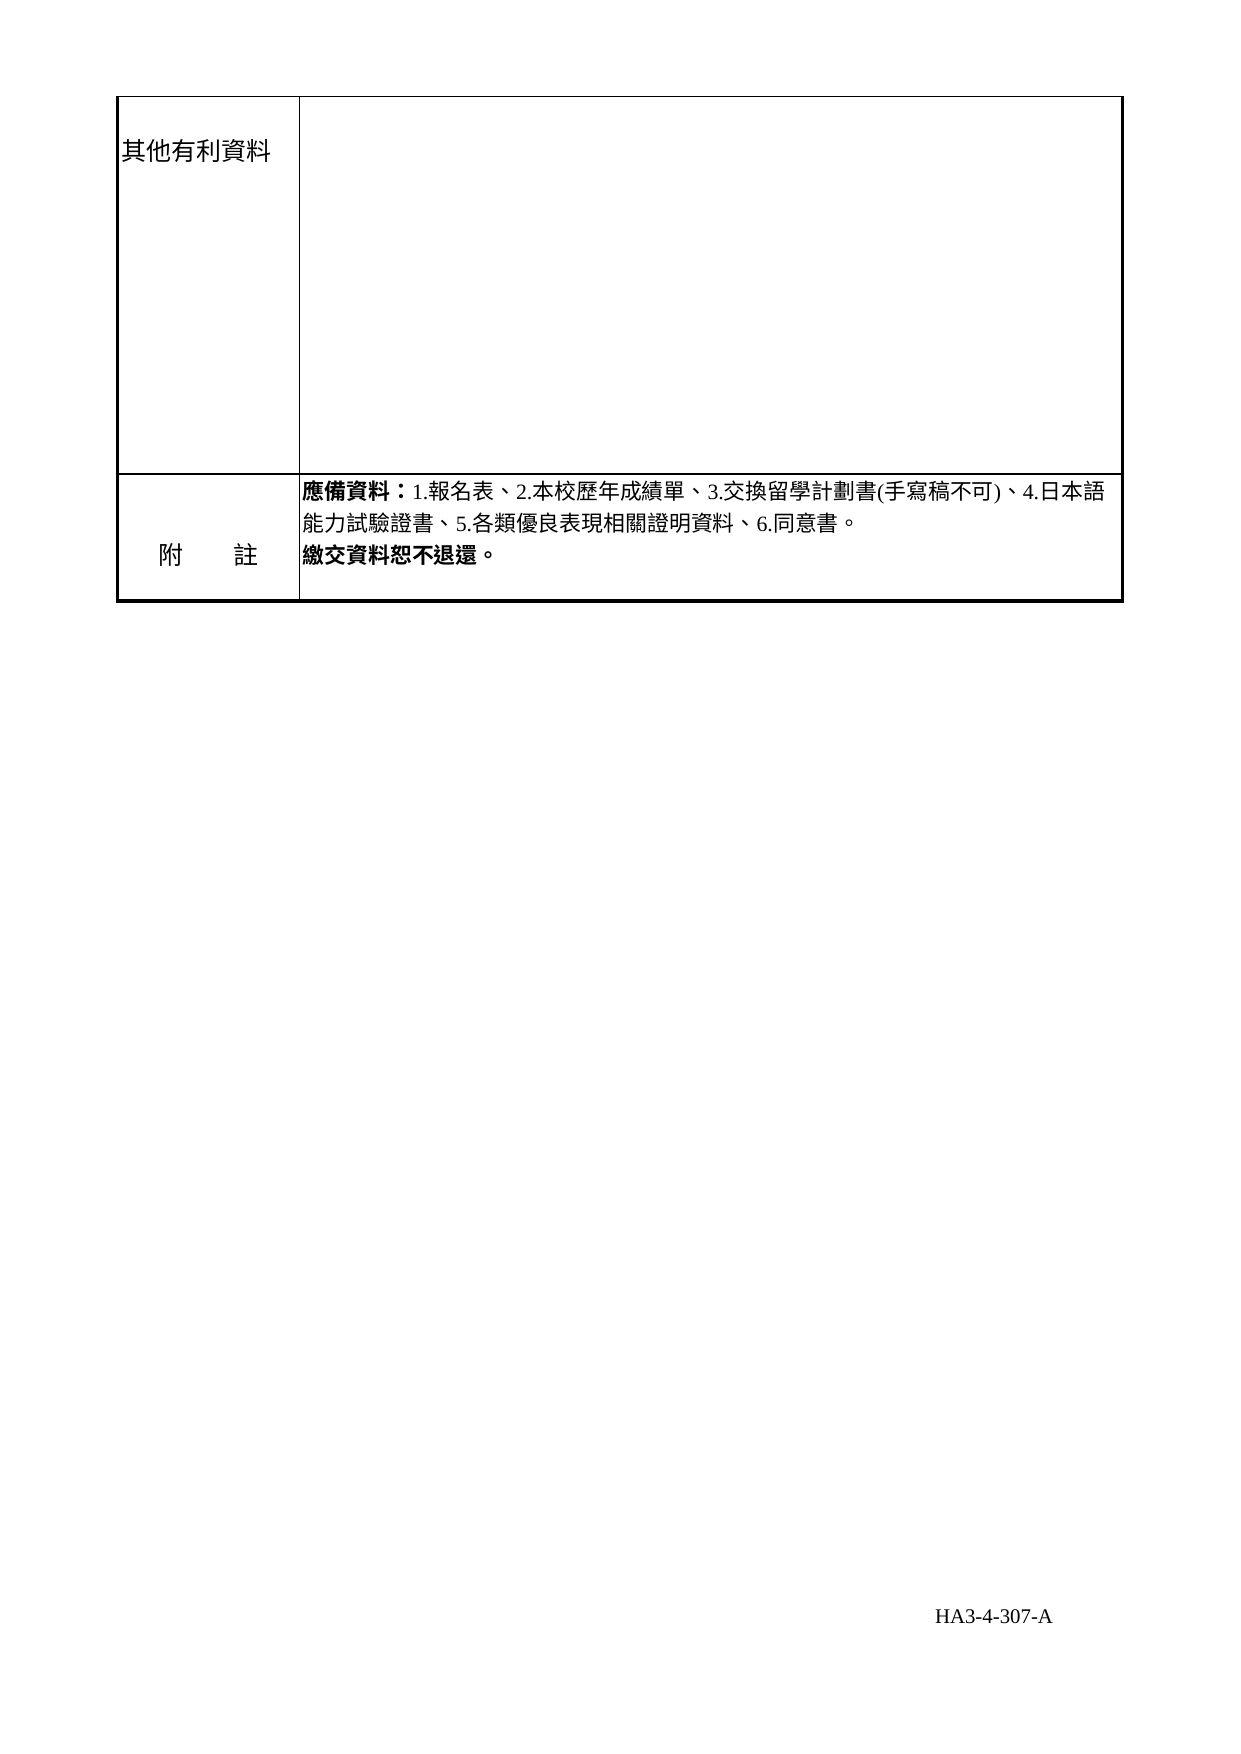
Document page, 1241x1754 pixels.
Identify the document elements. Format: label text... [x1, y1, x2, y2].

table_cell 應備資料：1.報名表、2.本校歷年成績單、3.交換留學計劃書(手寫稿不可)、4.日本語能力試驗證書、5.各類優良表現相關證明資料、6.同意書。 繳交資料恕不退還。 [300, 475, 1121, 599]
table_cell 附 註 [119, 475, 299, 599]
table_cell [300, 97, 1121, 473]
table_cell 其他有利資料 [119, 97, 299, 473]
